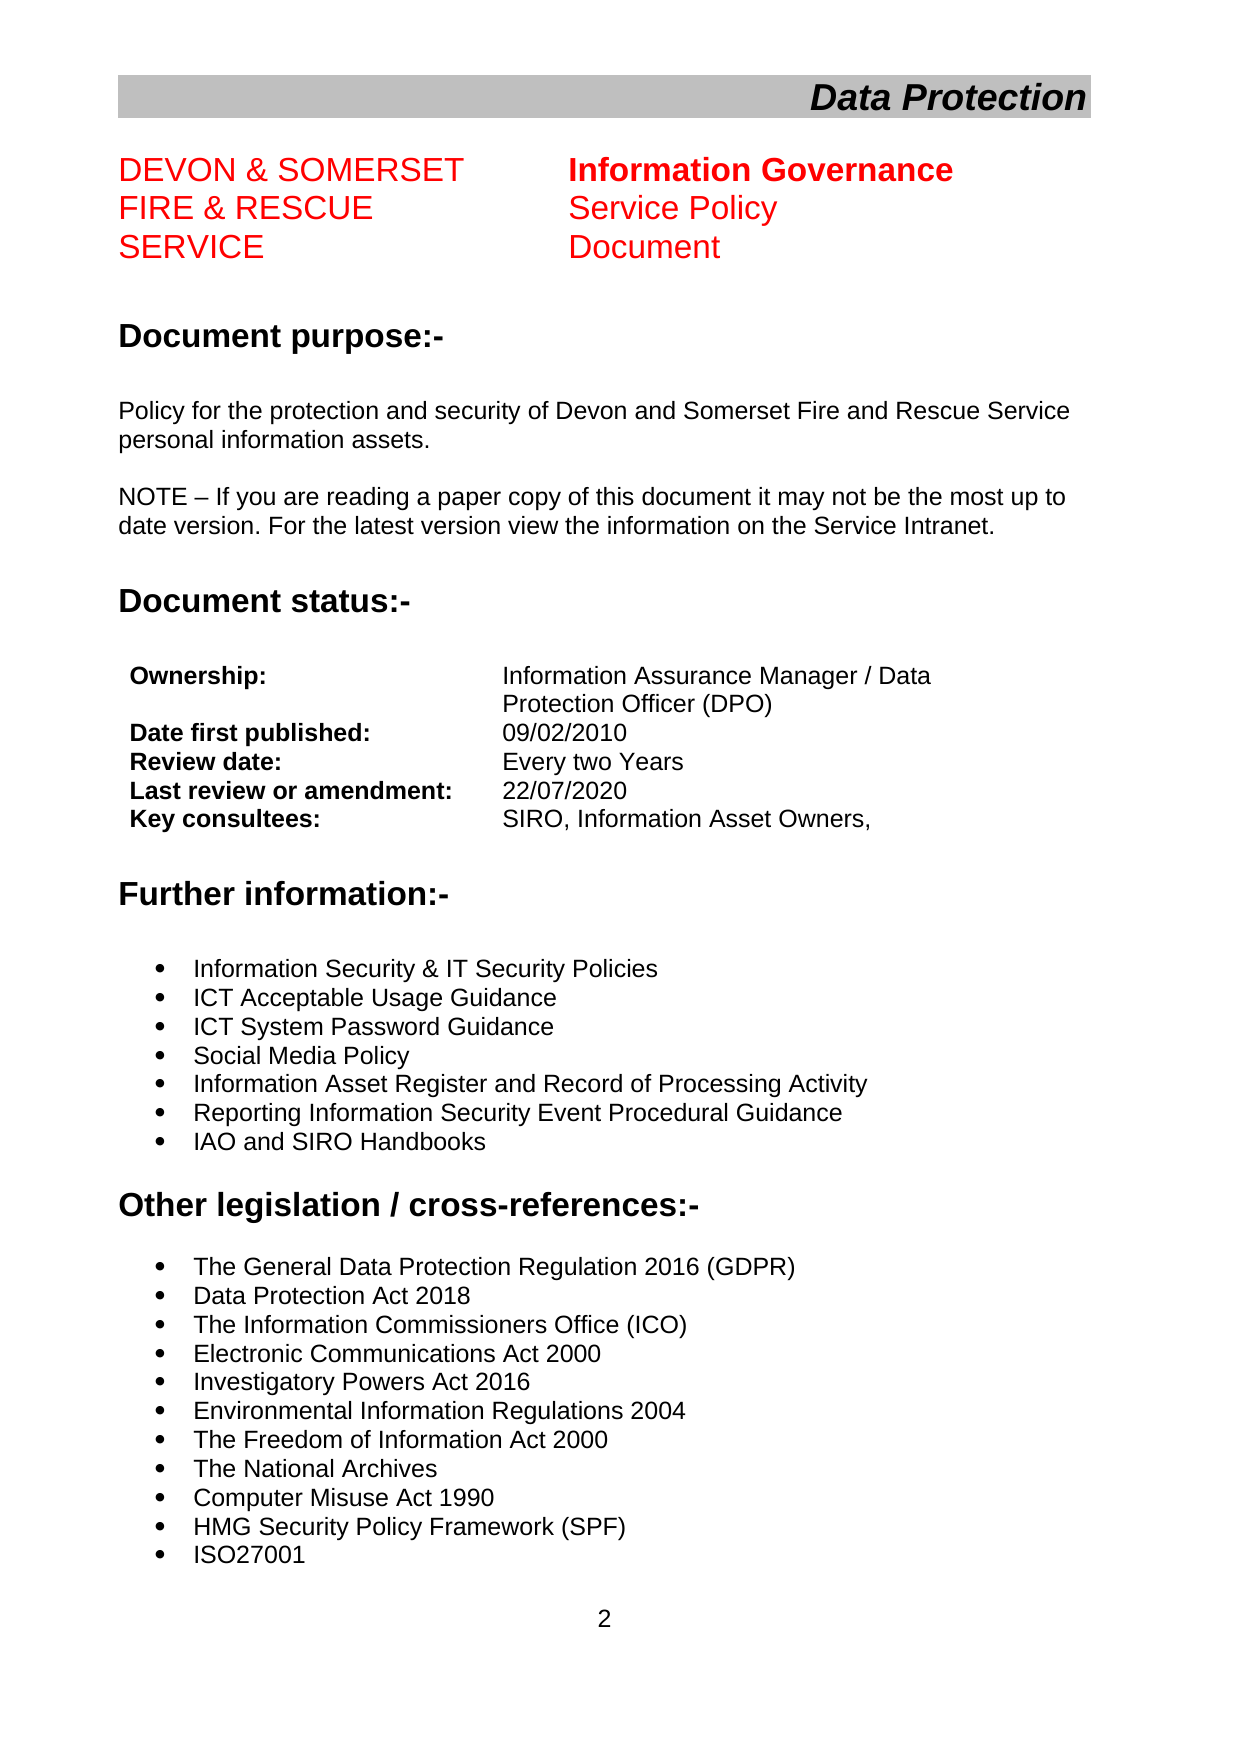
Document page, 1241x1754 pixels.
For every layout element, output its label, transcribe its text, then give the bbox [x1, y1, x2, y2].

list ICT Acceptable Usage Guidance [156, 983, 1091, 1012]
list Investigatory Powers Act 2016 [156, 1367, 1091, 1396]
list The Information Commissioners Office (ICO) [156, 1310, 1091, 1338]
list The Freedom of Information Act 2000 [156, 1425, 1091, 1454]
table_header Ownership: [118, 661, 491, 718]
text SERVICE Document [118, 227, 1091, 265]
table_header Information Assurance Manager / Data Protection Officer (DPO) [491, 661, 1020, 718]
table_cell SIRO, Information Asset Owners, [491, 804, 1020, 833]
list HMG Security Policy Framework (SPF) [156, 1512, 1091, 1541]
list Electronic Communications Act 2000 [156, 1338, 1091, 1367]
list Information Asset Register and Record of Processing Activity [156, 1069, 1091, 1098]
subtitle Document status:- [118, 581, 1091, 619]
list The General Data Protection Regulation 2016 (GDPR) [156, 1252, 1091, 1281]
list Environmental Information Regulations 2004 [156, 1396, 1091, 1425]
text NOTE – If you are reading a paper copy of this document it may not be the most up to date version. For the latest version view the information on the Service Intranet. [118, 482, 1091, 540]
table_cell Date first published: [118, 718, 491, 747]
table_cell 09/02/2010 [491, 718, 1020, 747]
list ISO27001 [156, 1541, 1091, 1569]
table_cell Key consultees: [118, 804, 491, 833]
list Reporting Information Security Event Procedural Guidance [156, 1098, 1091, 1127]
list Social Media Policy [156, 1041, 1091, 1069]
list Computer Misuse Act 1990 [156, 1483, 1091, 1512]
text Other legislation / cross-references:- [118, 1185, 1091, 1223]
list ICT System Password Guidance [156, 1012, 1091, 1041]
subtitle Further information:- [118, 874, 1091, 913]
table_cell Every two Years [491, 747, 1020, 776]
table_cell Last review or amendment: [118, 776, 491, 804]
subtitle Document purpose:- [118, 316, 1091, 355]
table_cell 22/07/2020 [491, 776, 1020, 804]
list Data Protection Act 2018 [156, 1281, 1091, 1310]
text FIRE & RESCUE Service Policy [118, 188, 1091, 227]
text Policy for the protection and security of Devon and Somerset Fire and Rescue Service personal information assets. [118, 396, 1091, 453]
text DEVON & SOMERSET Information Governance [118, 150, 1091, 188]
list IAO and SIRO Handbooks [156, 1127, 1091, 1156]
list Information Security & IT Security Policies [156, 954, 1091, 983]
list The National Archives [156, 1454, 1091, 1483]
table_cell Review date: [118, 747, 491, 776]
